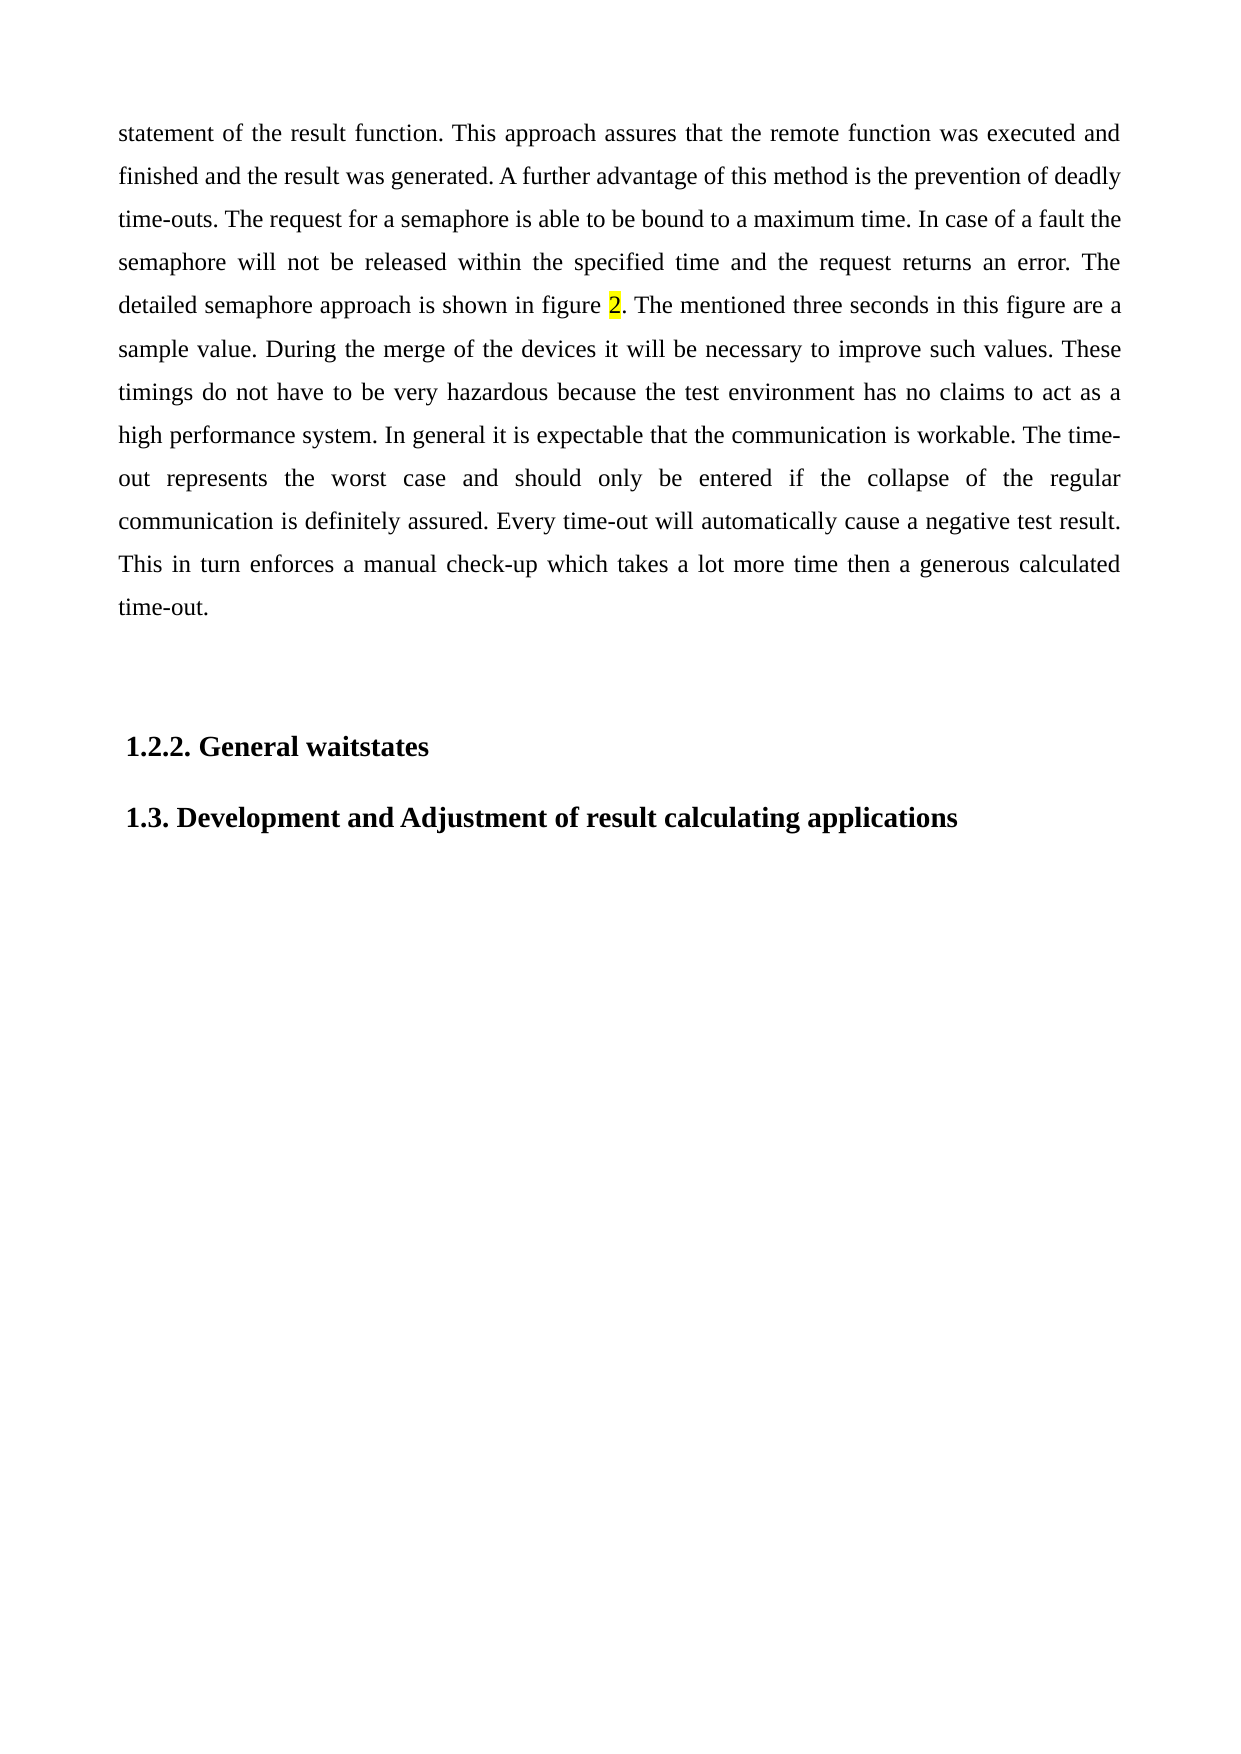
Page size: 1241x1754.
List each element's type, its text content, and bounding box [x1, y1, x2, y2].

subtitle Development and Adjustment of result calculating applications [118, 800, 1122, 833]
text statement of the result function. This approach assures that the remote function was executed and finished and the result was generated. A further advantage of this method is the prevention of deadly time-outs. The request for a semaphore is able to be bound to a maximum time. In case of a fault the semaphore will not be released within the specified time and the request returns an error. The detailed semaphore approach is shown in figure 2. The mentioned three seconds in this figure are a sample value. During the merge of the devices it will be necessary to improve such values. These timings do not have to be very hazardous because the test environment has no claims to act as a high performance system. In general it is expectable that the communication is workable. The time-out represents the worst case and should only be entered if the collapse of the regular communication is definitely assured. Every time-out will automatically cause a negative test result. This in turn enforces a manual check-up which takes a lot more time then a generous calculated time-out. [118, 118, 1122, 621]
subtitle General waitstates [118, 729, 1122, 762]
